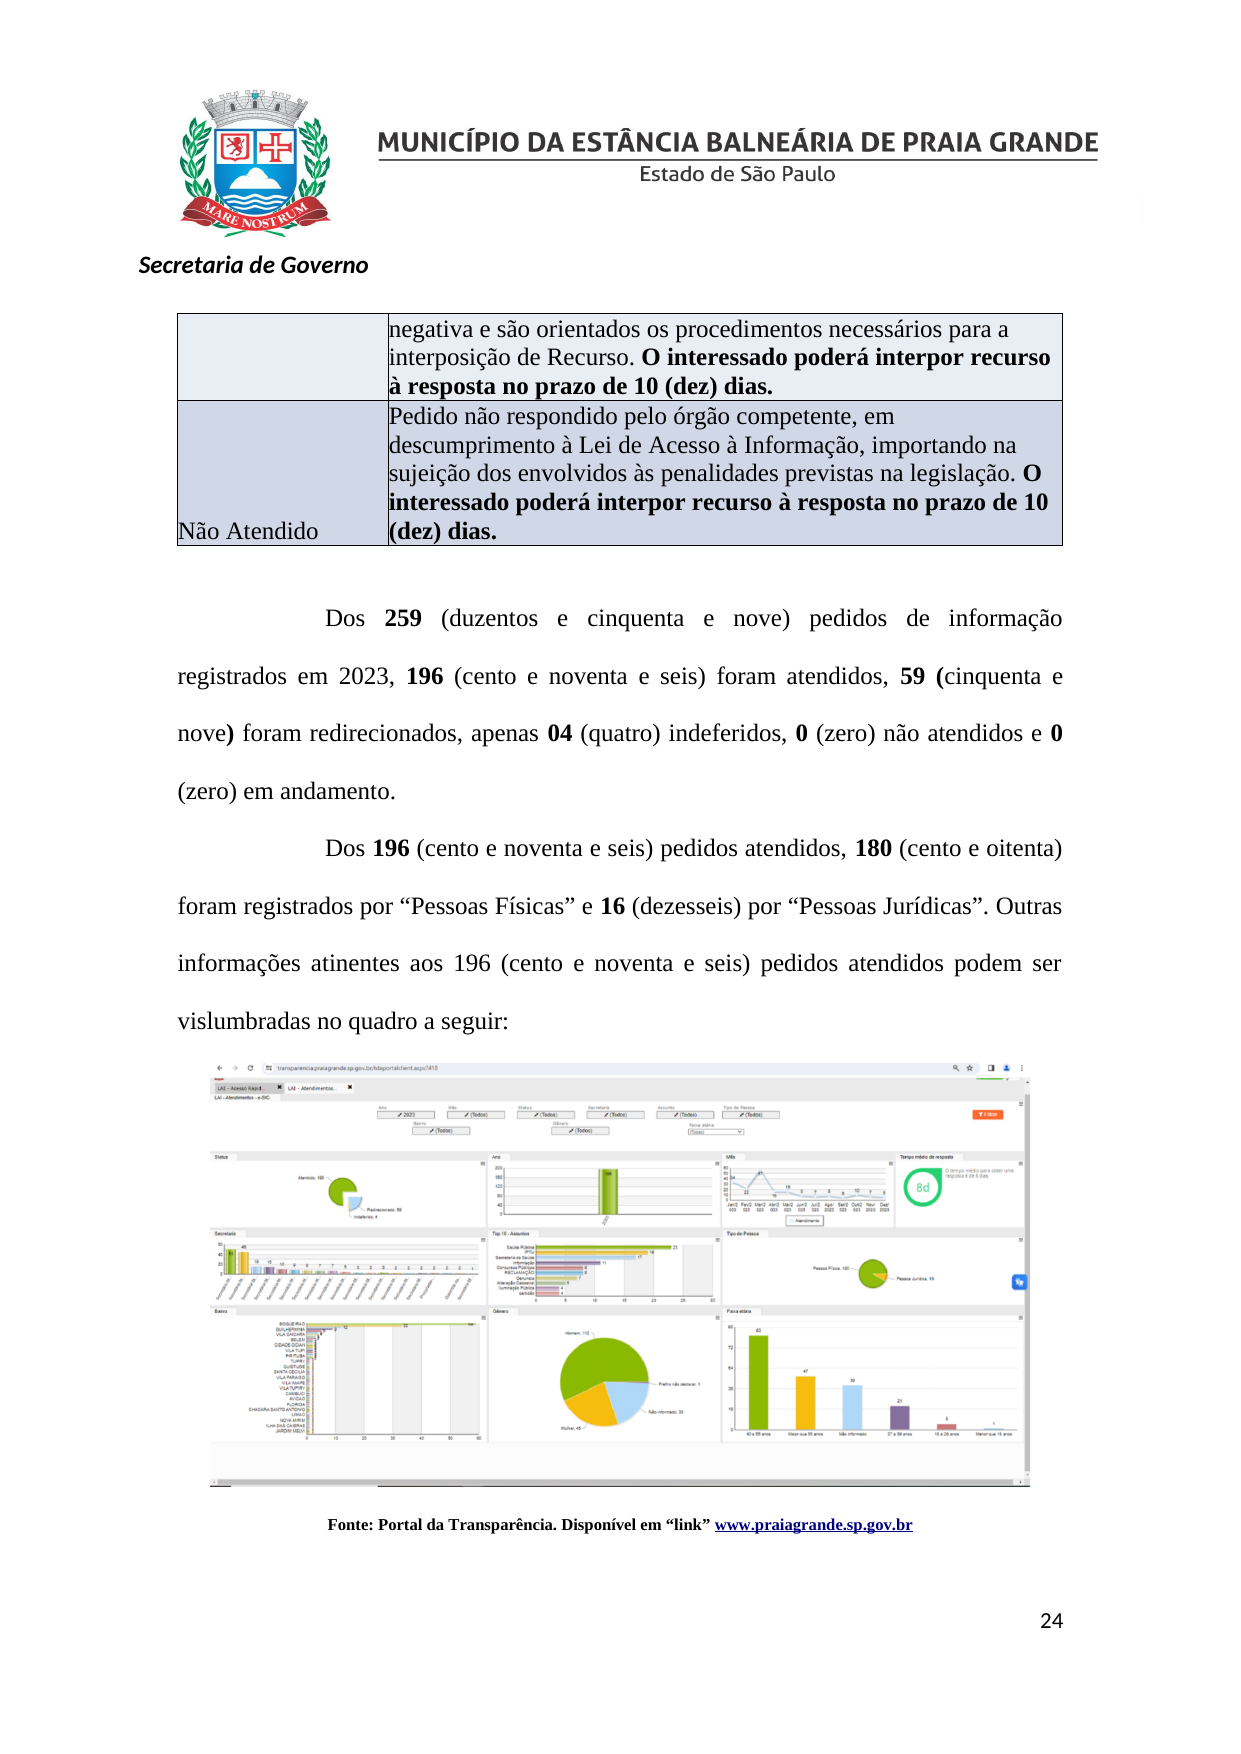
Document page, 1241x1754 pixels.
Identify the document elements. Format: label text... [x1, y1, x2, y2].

table_cell [178, 314, 388, 400]
table_cell Não Atendido [178, 401, 388, 545]
table_cell negativa e são orientados os procedimentos necessários para a interposição de Recurso. O interessado poderá interpor recurso à resposta no prazo de 10 (dez) dias. [389, 314, 1062, 400]
table_cell Pedido não respondido pelo órgão competente, em descumprimento à Lei de Acesso à Informação, importando na sujeição dos envolvidos às penalidades previstas na legislação. O interessado poderá interpor recurso à resposta no prazo de 10 (dez) dias. [389, 401, 1062, 545]
text Dos 259 (duzentos e cinquenta e nove) pedidos de informação registrados em 2023, 196 (cento e noventa e seis) foram atendidos, 59 (cinquenta e nove) foram redirecionados, apenas 04 (quatro) indeferidos, 0 (zero) não atendidos e 0 (zero) em andamento. [177, 603, 1063, 804]
text Dos 196 (cento e noventa e seis) pedidos atendidos, 180 (cento e oitenta) foram registrados por “Pessoas Físicas” e 16 (dezesseis) por “Pessoas Jurídicas”. Outras informações atinentes aos 196 (cento e noventa e seis) pedidos atendidos podem ser vislumbradas no quadro a seguir: [177, 833, 1063, 1034]
text Fonte: Portal da Transparência. Disponível em “link” www.praiagrande.sp.gov.br [177, 1514, 1063, 1534]
